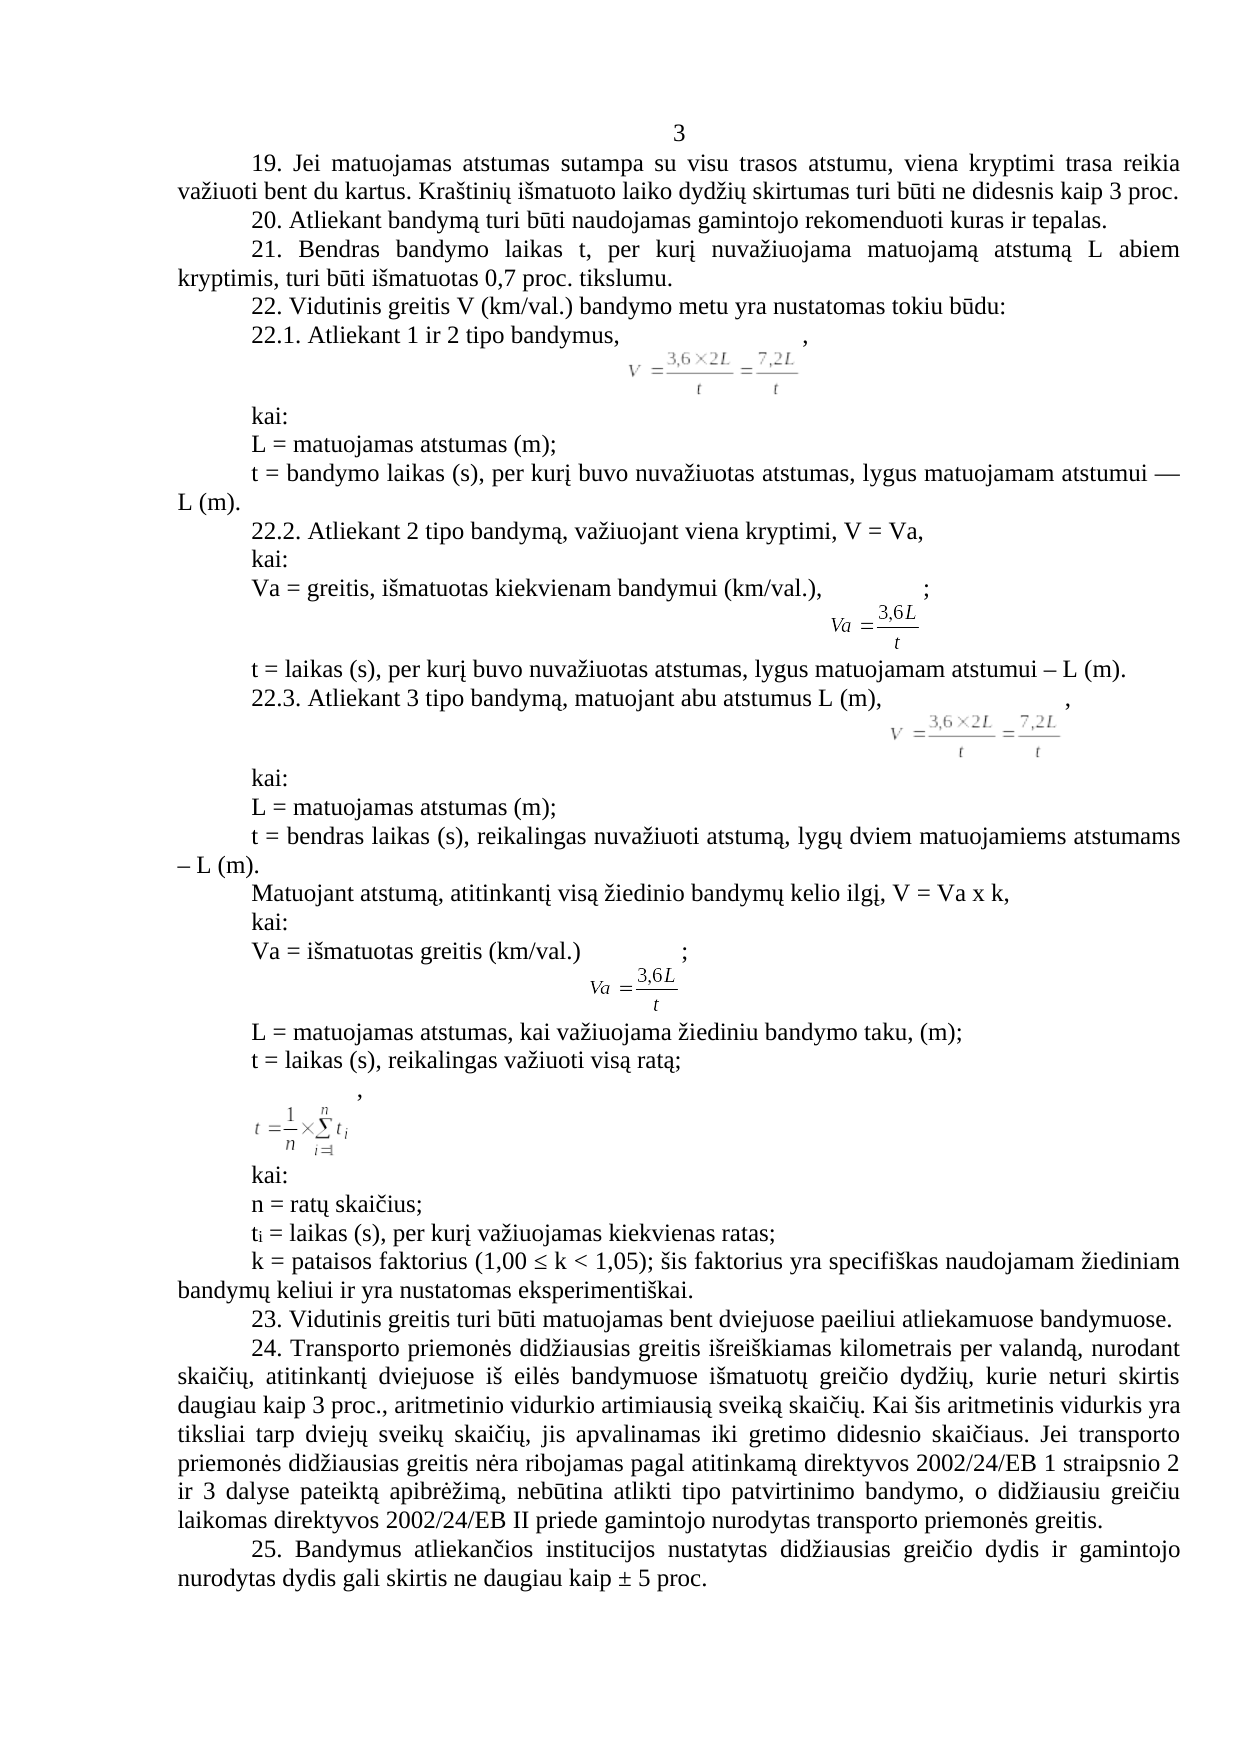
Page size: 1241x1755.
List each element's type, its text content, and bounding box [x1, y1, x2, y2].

text 24. Transporto priemonės didžiausias greitis išreiškiamas kilometrais per valandą, nurodant skaičių, atitinkantį dviejuose iš eilės bandymuose išmatuotų greičio dydžių, kurie neturi skirtis daugiau kaip 3 proc., aritmetinio vidurkio artimiausią sveiką skaičių. Kai šis aritmetinis vidurkis yra tiksliai tarp dviejų sveikų skaičių, jis apvalinamas iki gretimo didesnio skaičiaus. Jei transporto priemonės didžiausias greitis nėra ribojamas pagal atitinkamą direktyvos 2002/24/EB 1 straipsnio 2 ir 3 dalyse pateiktą apibrėžimą, nebūtina atlikti tipo patvirtinimo bandymo, o didžiausiu greičiu laikomas direktyvos 2002/24/EB II priede gamintojo nurodytas transporto priemonės greitis. [177, 1333, 1181, 1534]
text Va = greitis, išmatuotas kiekvienam bandymui (km/val.), ; [177, 573, 1181, 654]
text L = matuojamas atstumas, kai važiuojama žiediniu bandymo taku, (m); [177, 1017, 1181, 1046]
text L = matuojamas atstumas (m); [177, 429, 1181, 458]
text t = bendras laikas (s), reikalingas nuvažiuoti atstumą, lygų dviem matuojamiems atstumams – L (m). [177, 821, 1181, 878]
text Va = išmatuotas greitis (km/val.) ; [177, 936, 1181, 1017]
text t = laikas (s), reikalingas važiuoti visą ratą; [177, 1046, 1181, 1074]
text t = bandymo laikas (s), per kurį buvo nuvažiuotas atstumas, lygus matuojamam atstumui — L (m). [177, 458, 1181, 516]
text kai: [177, 907, 1181, 936]
text 21. Bendras bandymo laikas t, per kurį nuvažiuojama matuojamą atstumą L abiem kryptimis, turi būti išmatuotas 0,7 proc. tikslumu. [177, 234, 1181, 291]
text 22.2. Atliekant 2 tipo bandymą, važiuojant viena kryptimi, V = Va, [177, 516, 1181, 544]
text kai: [177, 544, 1181, 573]
text Matuojant atstumą, atitinkantį visą žiedinio bandymų kelio ilgį, V = Va x k, [177, 878, 1181, 907]
text 22.3. Atliekant 3 tipo bandymą, matuojant abu atstumus L (m), , [177, 683, 1181, 763]
text kai: [177, 401, 1181, 429]
text ti = laikas (s), per kurį važiuojamas kiekvienas ratas; [177, 1218, 1181, 1246]
text L = matuojamas atstumas (m); [177, 792, 1181, 821]
text kai: [177, 1160, 1181, 1189]
text kai: [177, 763, 1181, 792]
text 23. Vidutinis greitis turi būti matuojamas bent dviejuose paeiliui atliekamuose bandymuose. [177, 1304, 1181, 1333]
text 19. Jei matuojamas atstumas sutampa su visu trasos atstumu, viena kryptimi trasa reikia važiuoti bent du kartus. Kraštinių išmatuoto laiko dydžių skirtumas turi būti ne didesnis kaip 3 proc. [177, 148, 1181, 205]
text , [177, 1074, 1181, 1160]
text n = ratų skaičius; [177, 1189, 1181, 1218]
text 20. Atliekant bandymą turi būti naudojamas gamintojo rekomenduoti kuras ir tepalas. [177, 205, 1181, 234]
text 22. Vidutinis greitis V (km/val.) bandymo metu yra nustatomas tokiu būdu: [177, 291, 1181, 320]
text 25. Bandymus atliekančios institucijos nustatytas didžiausias greičio dydis ir gamintojo nurodytas dydis gali skirtis ne daugiau kaip ± 5 proc. [177, 1534, 1181, 1591]
text 22.1. Atliekant 1 ir 2 tipo bandymus, , [177, 320, 1181, 401]
text t = laikas (s), per kurį buvo nuvažiuotas atstumas, lygus matuojamam atstumui – L (m). [177, 654, 1181, 683]
text k = pataisos faktorius (1,00 ≤ k < 1,05); šis faktorius yra specifiškas naudojamam žiediniam bandymų keliui ir yra nustatomas eksperimentiškai. [177, 1246, 1181, 1304]
